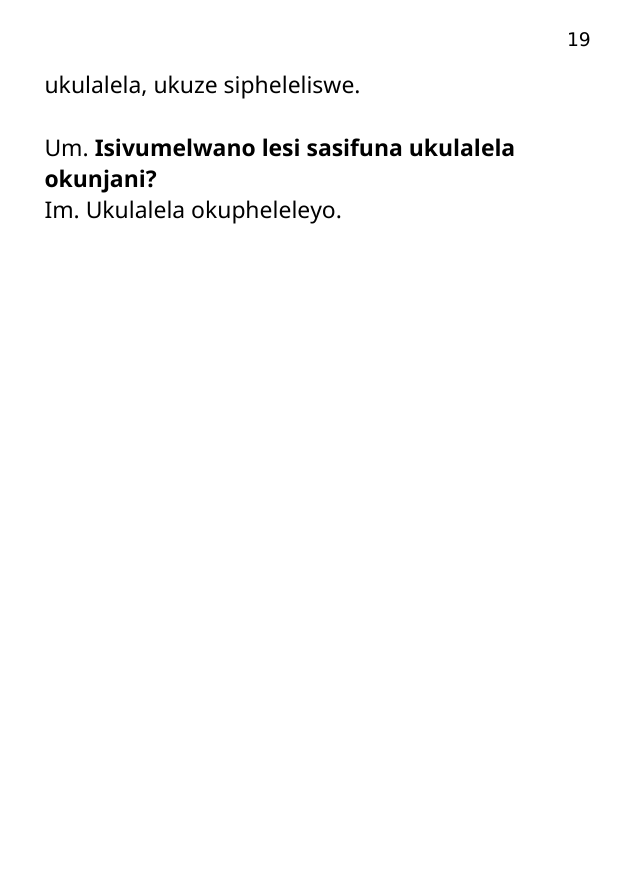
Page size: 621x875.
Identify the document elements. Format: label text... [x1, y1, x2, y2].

text ukulalela, ukuze sipheleliswe. [44, 69, 591, 100]
text Im. Ukulalela okupheleleyo. [44, 194, 591, 225]
text Um. Isivumelwano lesi sasifuna ukulalela okunjani? [44, 132, 591, 194]
